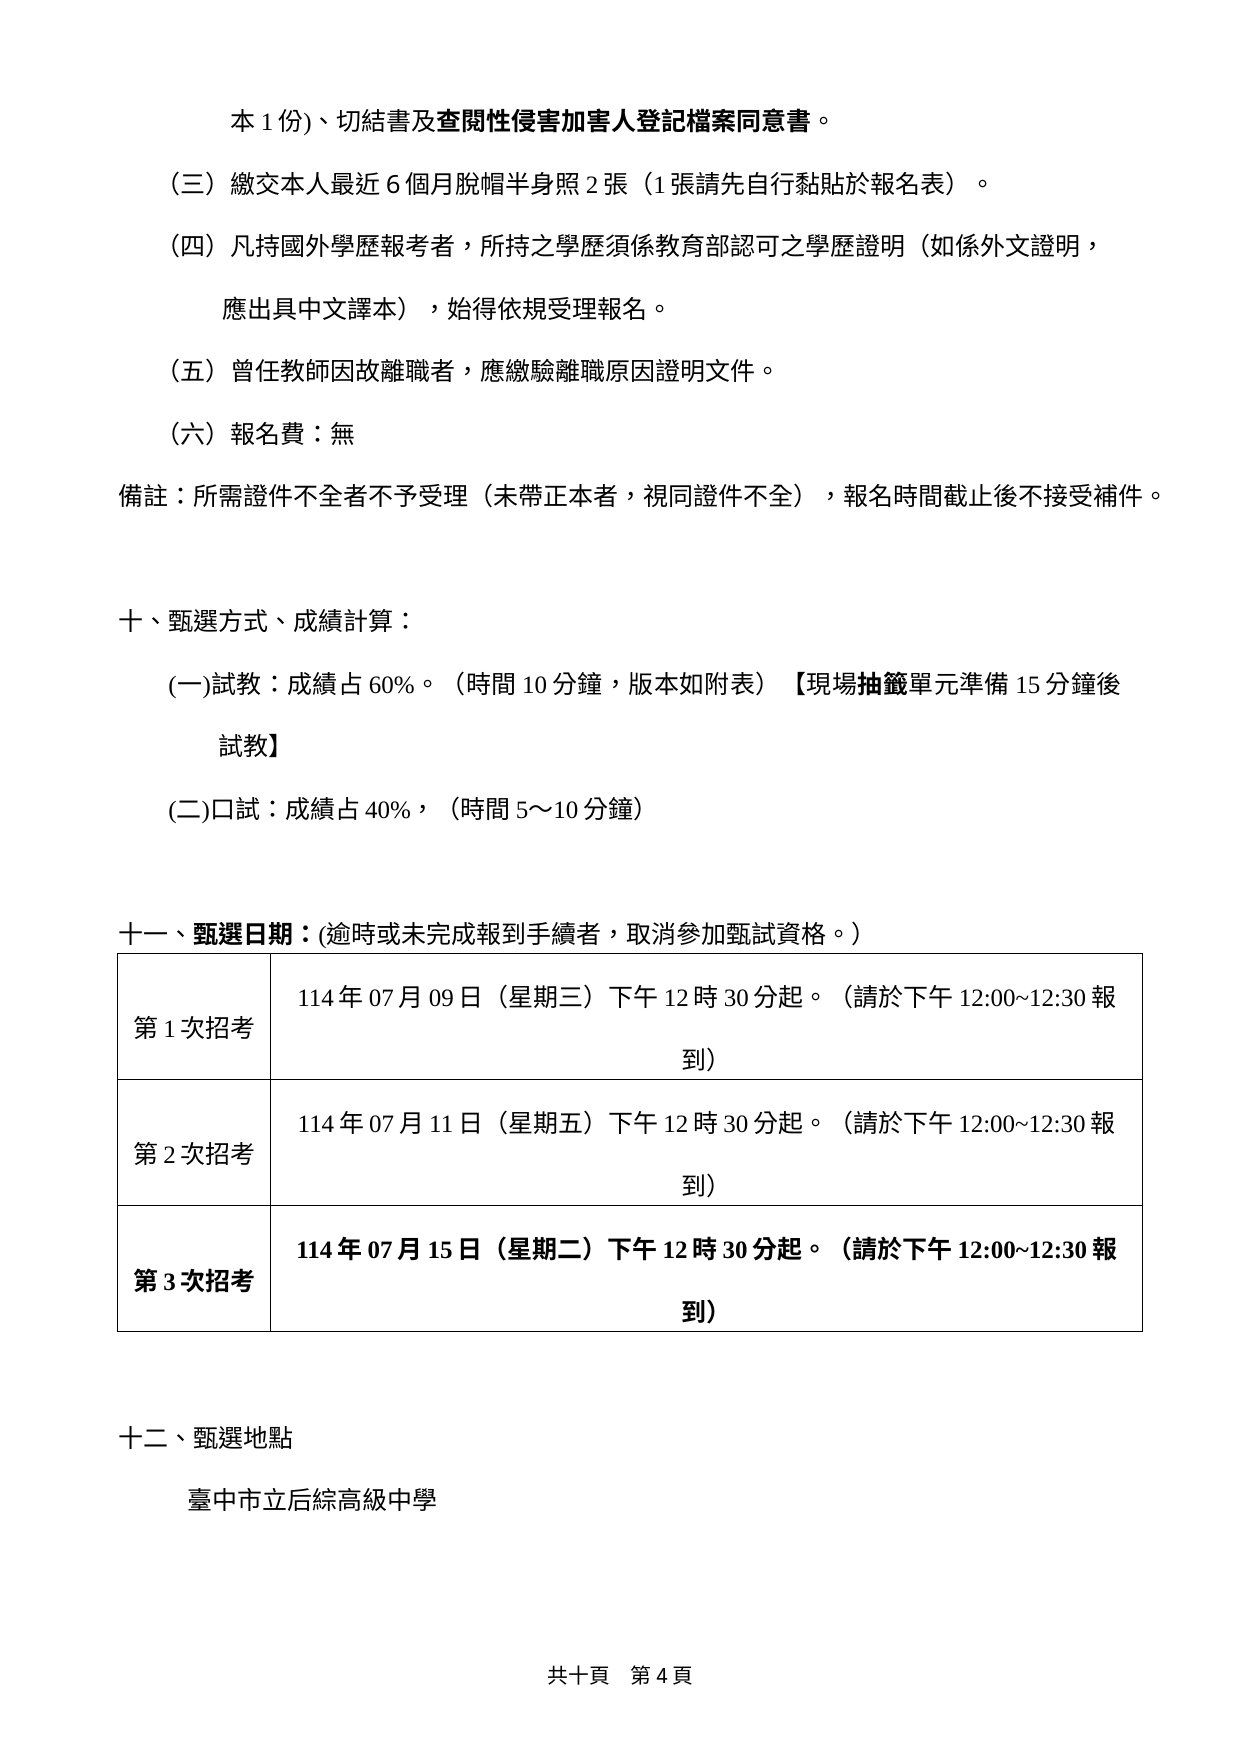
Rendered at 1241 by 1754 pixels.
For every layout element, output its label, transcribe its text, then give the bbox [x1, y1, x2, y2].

text （五）曾任教師因故離職者，應繳驗離職原因證明文件。 [156, 328, 1122, 391]
text (二)口試：成績占40%，（時間5～10分鐘） [168, 766, 1122, 828]
table_cell 第3次招考 [118, 1206, 270, 1331]
table_cell 第2次招考 [118, 1080, 270, 1205]
text 十一、甄選日期：(逾時或未完成報到手續者，取消參加甄試資格。） [118, 891, 1122, 953]
table_header 114年07月09日（星期三）下午12時30分起。（請於下午12:00~12:30報到） [271, 954, 1142, 1079]
text (一)試教：成績占60%。（時間10分鐘，版本如附表）【現場抽籤單元準備15分鐘後試教】 [168, 641, 1122, 766]
text 十二、甄選地點 [118, 1395, 1122, 1457]
table_header 第1次招考 [118, 954, 270, 1079]
table_cell 114年07月15日（星期二）下午12時30分起。（請於下午12:00~12:30報到） [271, 1206, 1142, 1331]
text 備註：所需證件不全者不予受理（未帶正本者，視同證件不全），報名時間截止後不接受補件。 [118, 453, 1166, 516]
text （六）報名費：無 [156, 391, 1122, 453]
text （三）繳交本人最近6個月脫帽半身照2張（1張請先自行黏貼於報名表）。 [156, 141, 1122, 203]
text 本1份)、切結書及查閱性侵害加害人登記檔案同意書。 [156, 78, 1122, 141]
text 十、甄選方式、成績計算： [118, 578, 1122, 641]
text 臺中市立后綜高級中學 [181, 1457, 1122, 1520]
table_cell 114年07月11日（星期五）下午12時30分起。（請於下午12:00~12:30報到） [271, 1080, 1142, 1205]
text （四）凡持國外學歷報考者，所持之學歷須係教育部認可之學歷證明（如係外文證明，應出具中文譯本），始得依規受理報名。 [156, 203, 1122, 328]
